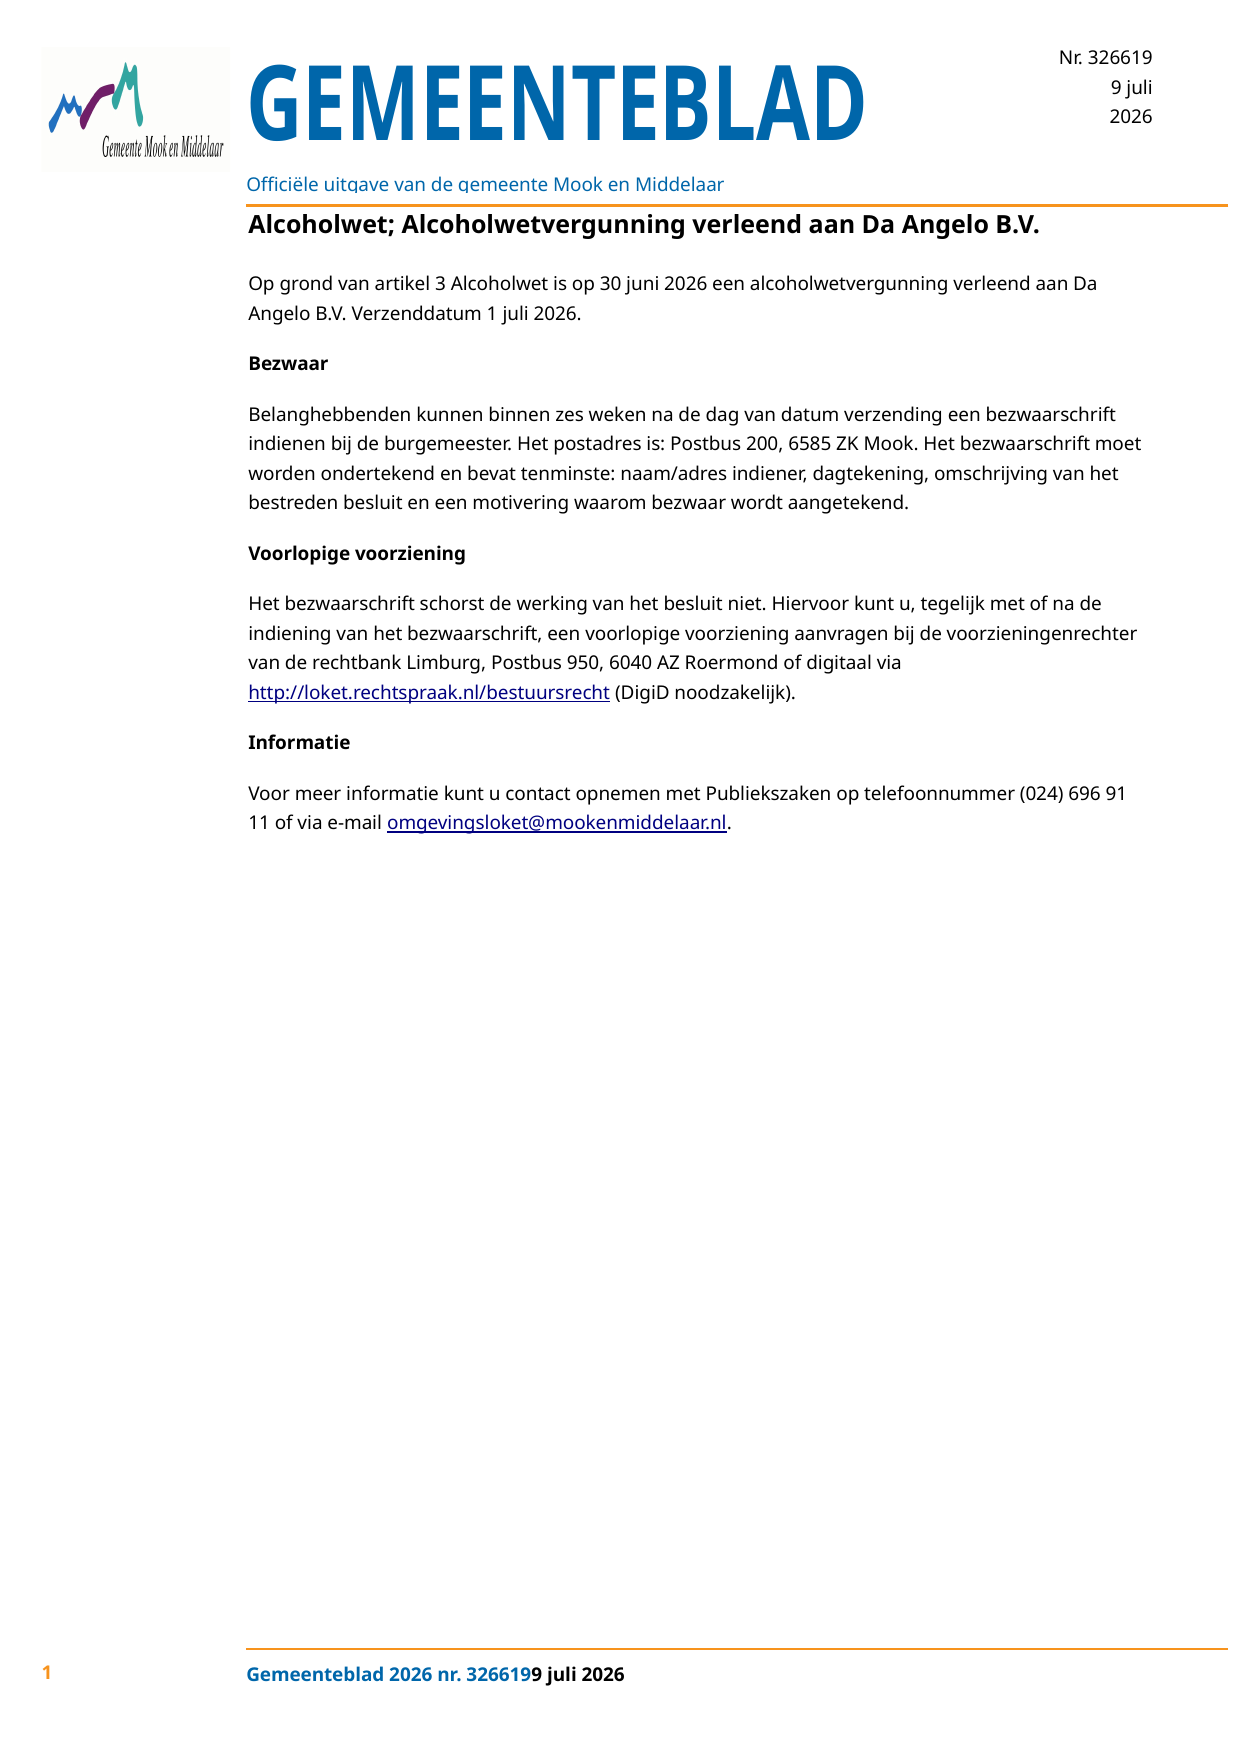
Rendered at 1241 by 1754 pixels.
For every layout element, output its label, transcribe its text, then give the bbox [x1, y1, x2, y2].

text Bezwaar [248, 350, 1152, 376]
text Op grond van artikel 3 Alcoholwet is op 30 juni 2026 een alcoholwetvergunning verleend aan Da Angelo B.V. Verzenddatum 1 juli 2026. [248, 270, 1152, 326]
text Belanghebbenden kunnen binnen zes weken na de dag van datum verzending een bezwaarschrift indienen bij de burgemeester. Het postadres is: Postbus 200, 6585 ZK Mook. Het bezwaarschrift moet worden ondertekend en bevat tenminste: naam/adres indiener, dagtekening, omschrijving van het bestreden besluit en een motivering waarom bezwaar wordt aangetekend. [248, 401, 1152, 515]
text Informatie [248, 729, 1152, 755]
picture [41, 47, 231, 172]
text Alcoholwet; Alcoholwetvergunning verleend aan Da Angelo B.V. [248, 207, 1152, 241]
text Voor meer informatie kunt u contact opnemen met Publiekszaken op telefoonnummer (024) 696 91 11 of via e-mail omgevingsloket@mookenmiddelaar.nl. [248, 780, 1152, 835]
text Voorlopige voorziening [248, 540, 1152, 566]
text Het bezwaarschrift schorst de werking van het besluit niet. Hiervoor kunt u, tegelijk met of na de indiening van het bezwaarschrift, een voorlopige voorziening aanvragen bij de voorzieningenrechter van de rechtbank Limburg, Postbus 950, 6040 AZ Roermond of digitaal via http://loket.rechtspraak.nl/bestuursrecht (DigiD noodzakelijk). [248, 590, 1152, 705]
